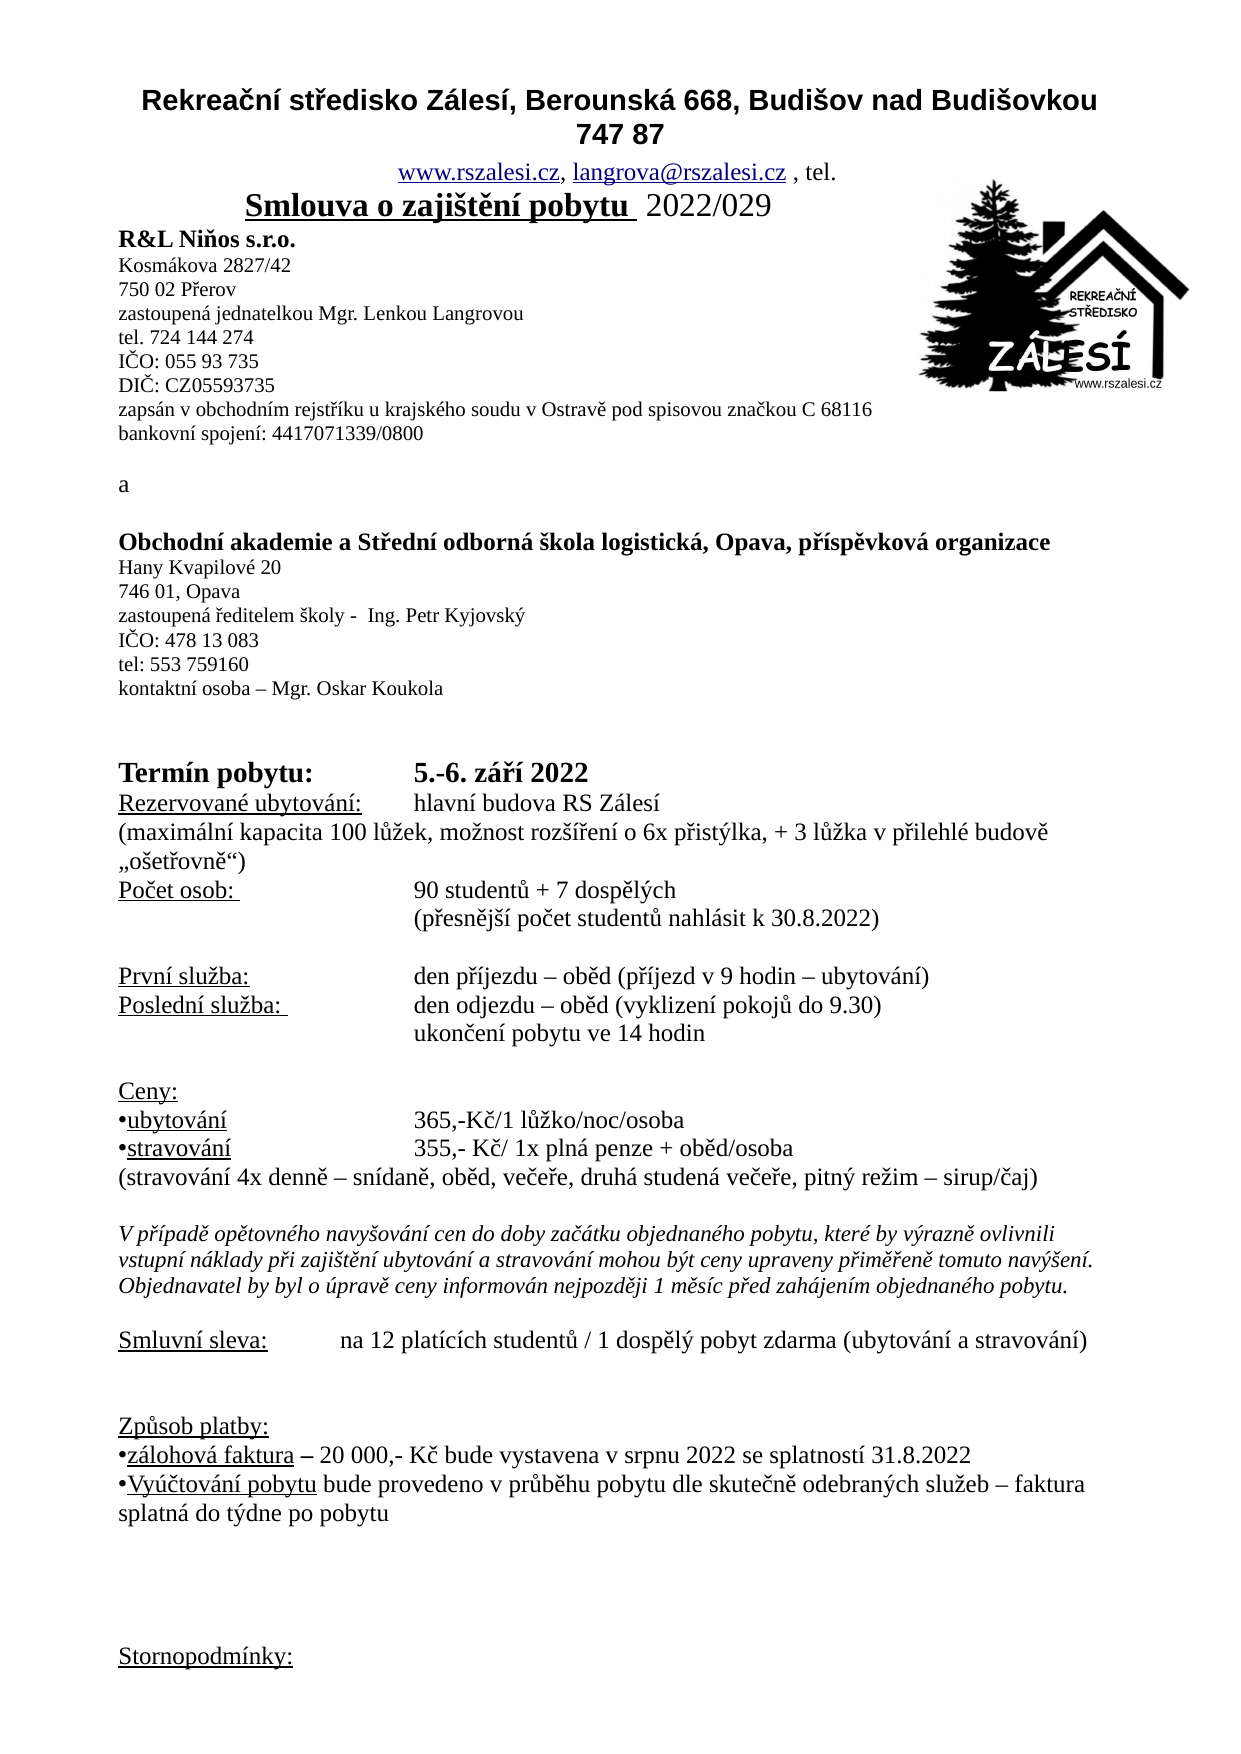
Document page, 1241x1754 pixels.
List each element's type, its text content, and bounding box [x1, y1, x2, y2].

list Vyúčtování pobytu bude provedeno v průběhu pobytu dle skutečně odebraných služeb – faktura splatná do týdne po pobytu [118, 1469, 1122, 1526]
text (stravování 4x denně – snídaně, oběd, večeře, druhá studená večeře, pitný režim – sirup/čaj) [118, 1162, 1122, 1191]
text IČO: 478 13 083 [118, 627, 1122, 652]
text tel: 553 759160 [118, 652, 1122, 676]
text IČO: 055 93 735 [118, 349, 897, 373]
text Obchodní akademie a Střední odborná škola logistická, Opava, příspěvková organizace [118, 527, 1122, 555]
text Hany Kvapilové 20 [118, 555, 1122, 579]
text ukončení pobytu ve 14 hodin [118, 1018, 1122, 1047]
text (maximální kapacita 100 lůžek, možnost rozšíření o 6x přistýlka, + 3 lůžka v přilehlé budově „ošetřovně“) [118, 817, 1122, 875]
list ubytování 365,-Kč/1 lůžko/noc/osoba [118, 1105, 1122, 1133]
text kontaktní osoba – Mgr. Oskar Koukola [118, 676, 1122, 700]
text Poslední služba: den odjezdu – oběd (vyklizení pokojů do 9.30) [118, 990, 1122, 1018]
text DIČ: CZ05593735 [118, 373, 897, 397]
list stravování 355,- Kč/ 1x plná penze + oběd/osoba [118, 1133, 1122, 1162]
text 750 02 Přerov [118, 277, 897, 301]
text zastoupená ředitelem školy - Ing. Petr Kyjovský [118, 603, 1122, 627]
text Počet osob: 90 studentů + 7 dospělých [118, 875, 1122, 903]
text Smlouva o zajištění pobytu 2022/029 [118, 185, 897, 224]
text R&L Niňos s.r.o. [118, 224, 897, 252]
text Smluvní sleva: na 12 platících studentů / 1 dospělý pobyt zdarma (ubytování a stravování) [118, 1325, 1122, 1354]
text tel. 724 144 274 [118, 325, 897, 349]
text zastoupená jednatelkou Mgr. Lenkou Langrovou [118, 301, 897, 325]
text (přesnější počet studentů nahlásit k 30.8.2022) [118, 903, 1122, 932]
text 746 01, Opava [118, 579, 1122, 603]
text Způsob platby: [118, 1411, 1122, 1440]
text a [118, 469, 1122, 498]
text Rezervované ubytování: hlavní budova RS Zálesí [118, 788, 1122, 817]
text V případě opětovného navyšování cen do doby začátku objednaného pobytu, které by výrazně ovlivnili vstupní náklady při zajištění ubytování a stravování mohou být ceny upraveny přiměřeně tomuto navýšení. Objednavatel by byl o úpravě ceny informován nejpozději 1 měsíc před zahájením objednaného pobytu. [118, 1220, 1122, 1299]
text Ceny: [118, 1076, 1122, 1105]
text zapsán v obchodním rejstříku u krajského soudu v Ostravě pod spisovou značkou C 68116 [118, 397, 1122, 421]
list zálohová faktura – 20 000,- Kč bude vystavena v srpnu 2022 se splatností 31.8.2022 [118, 1440, 1122, 1469]
text Kosmákova 2827/42 [118, 252, 897, 277]
text Termín pobytu: 5.-6. září 2022 [118, 755, 1122, 788]
text První služba: den příjezdu – oběd (příjezd v 9 hodin – ubytování) [118, 961, 1122, 990]
text bankovní spojení: 4417071339/0800 [118, 421, 1122, 445]
text Stornopodmínky: [118, 1641, 1122, 1670]
